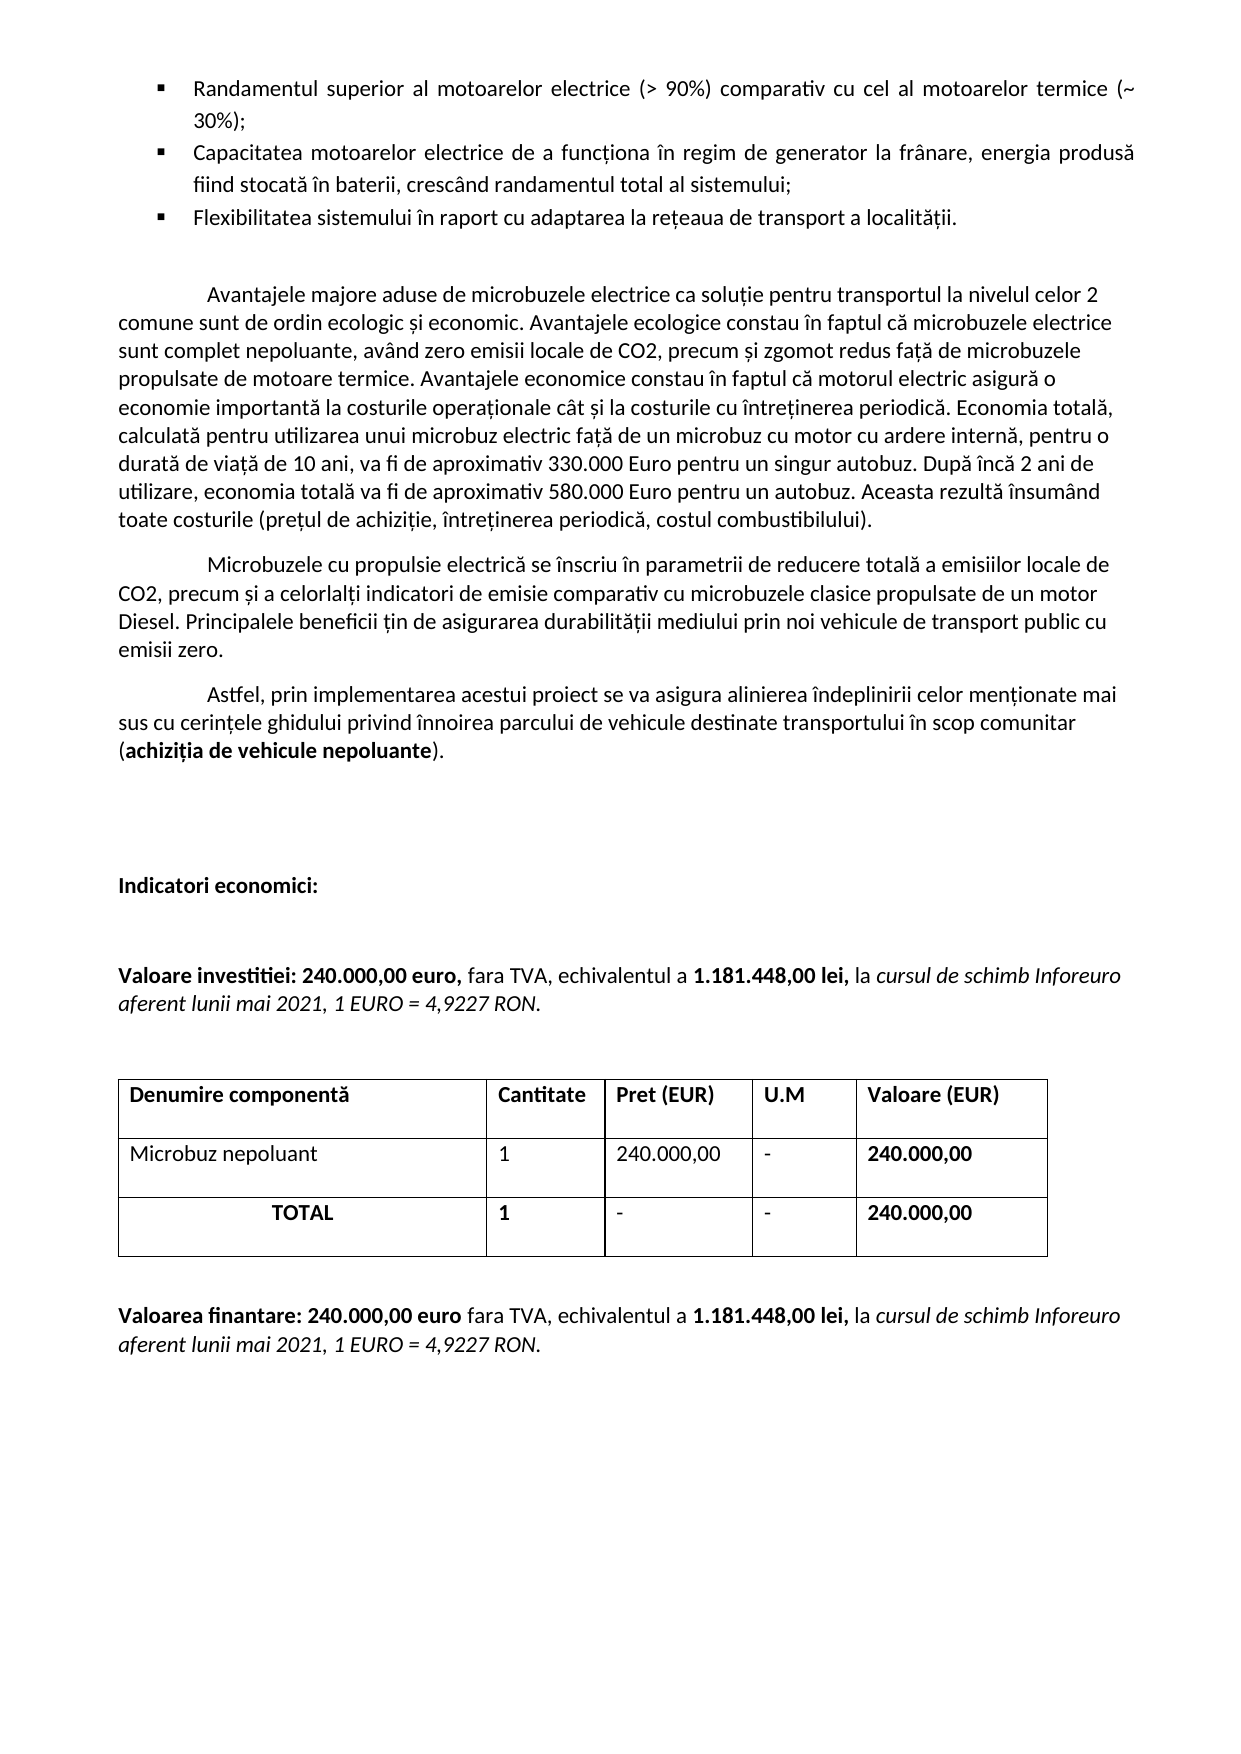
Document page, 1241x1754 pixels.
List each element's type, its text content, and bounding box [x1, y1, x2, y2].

text Indicatori economici: [118, 871, 1137, 899]
table_cell TOTAL [119, 1198, 486, 1256]
text Valoare investitiei: 240.000,00 euro, fara TVA, echivalentul a 1.181.448,00 lei, la cursul de schimb Inforeuro aferent lunii mai 2021, 1 EURO = 4,9227 RON. [118, 961, 1137, 1017]
table_header Pret (EUR) [606, 1080, 752, 1138]
table_cell - [753, 1139, 856, 1197]
table_cell 1 [487, 1139, 604, 1197]
list Flexibilitatea sistemului în raport cu adaptarea la rețeaua de transport a localității. [156, 203, 1137, 231]
list Capacitatea motoarelor electrice de a funcționa în regim de generator la frânare, energia produsă fiind stocată în baterii, crescând randamentul total al sistemului; [156, 138, 1137, 198]
text Microbuzele cu propulsie electrică se înscriu în parametrii de reducere totală a emisiilor locale de CO2, precum și a celorlalți indicatori de emisie comparativ cu microbuzele clasice propulsate de un motor Diesel. Principalele beneficii țin de asigurarea durabilității mediului prin noi vehicule de transport public cu emisii zero. [118, 550, 1137, 663]
table_cell - [606, 1198, 752, 1256]
table_header U.M [753, 1080, 856, 1138]
table_cell 1 [487, 1198, 604, 1256]
table_cell 240.000,00 [857, 1198, 1047, 1256]
table_cell Microbuz nepoluant [119, 1139, 486, 1197]
table_cell - [753, 1198, 856, 1256]
table_cell 240.000,00 [857, 1139, 1047, 1197]
list Randamentul superior al motoarelor electrice (> 90%) comparativ cu cel al motoarelor termice (~ 30%); [156, 74, 1137, 134]
table_header Valoare (EUR) [857, 1080, 1047, 1138]
text Valoarea finantare: 240.000,00 euro fara TVA, echivalentul a 1.181.448,00 lei, la cursul de schimb Inforeuro aferent lunii mai 2021, 1 EURO = 4,9227 RON. [118, 1301, 1137, 1358]
table_header Cantitate [487, 1080, 604, 1138]
table_cell 240.000,00 [606, 1139, 752, 1197]
text Avantajele majore aduse de microbuzele electrice ca soluție pentru transportul la nivelul celor 2 comune sunt de ordin ecologic și economic. Avantajele ecologice constau în faptul că microbuzele electrice sunt complet nepoluante, având zero emisii locale de CO2, precum și zgomot redus față de microbuzele propulsate de motoare termice. Avantajele economice constau în faptul că motorul electric asigură o economie importantă la costurile operaționale cât și la costurile cu întreținerea periodică. Economia totală, calculată pentru utilizarea unui microbuz electric față de un microbuz cu motor cu ardere internă, pentru o durată de viață de 10 ani, va fi de aproximativ 330.000 Euro pentru un singur autobuz. După încă 2 ani de utilizare, economia totală va fi de aproximativ 580.000 Euro pentru un autobuz. Aceasta rezultă însumând toate costurile (prețul de achiziție, întreținerea periodică, costul combustibilului). [118, 280, 1137, 533]
table_header Denumire componentă [119, 1080, 486, 1138]
text Astfel, prin implementarea acestui proiect se va asigura alinierea îndeplinirii celor menționate mai sus cu cerințele ghidului privind înnoirea parcului de vehicule destinate transportului în scop comunitar (achiziția de vehicule nepoluante). [118, 680, 1137, 764]
